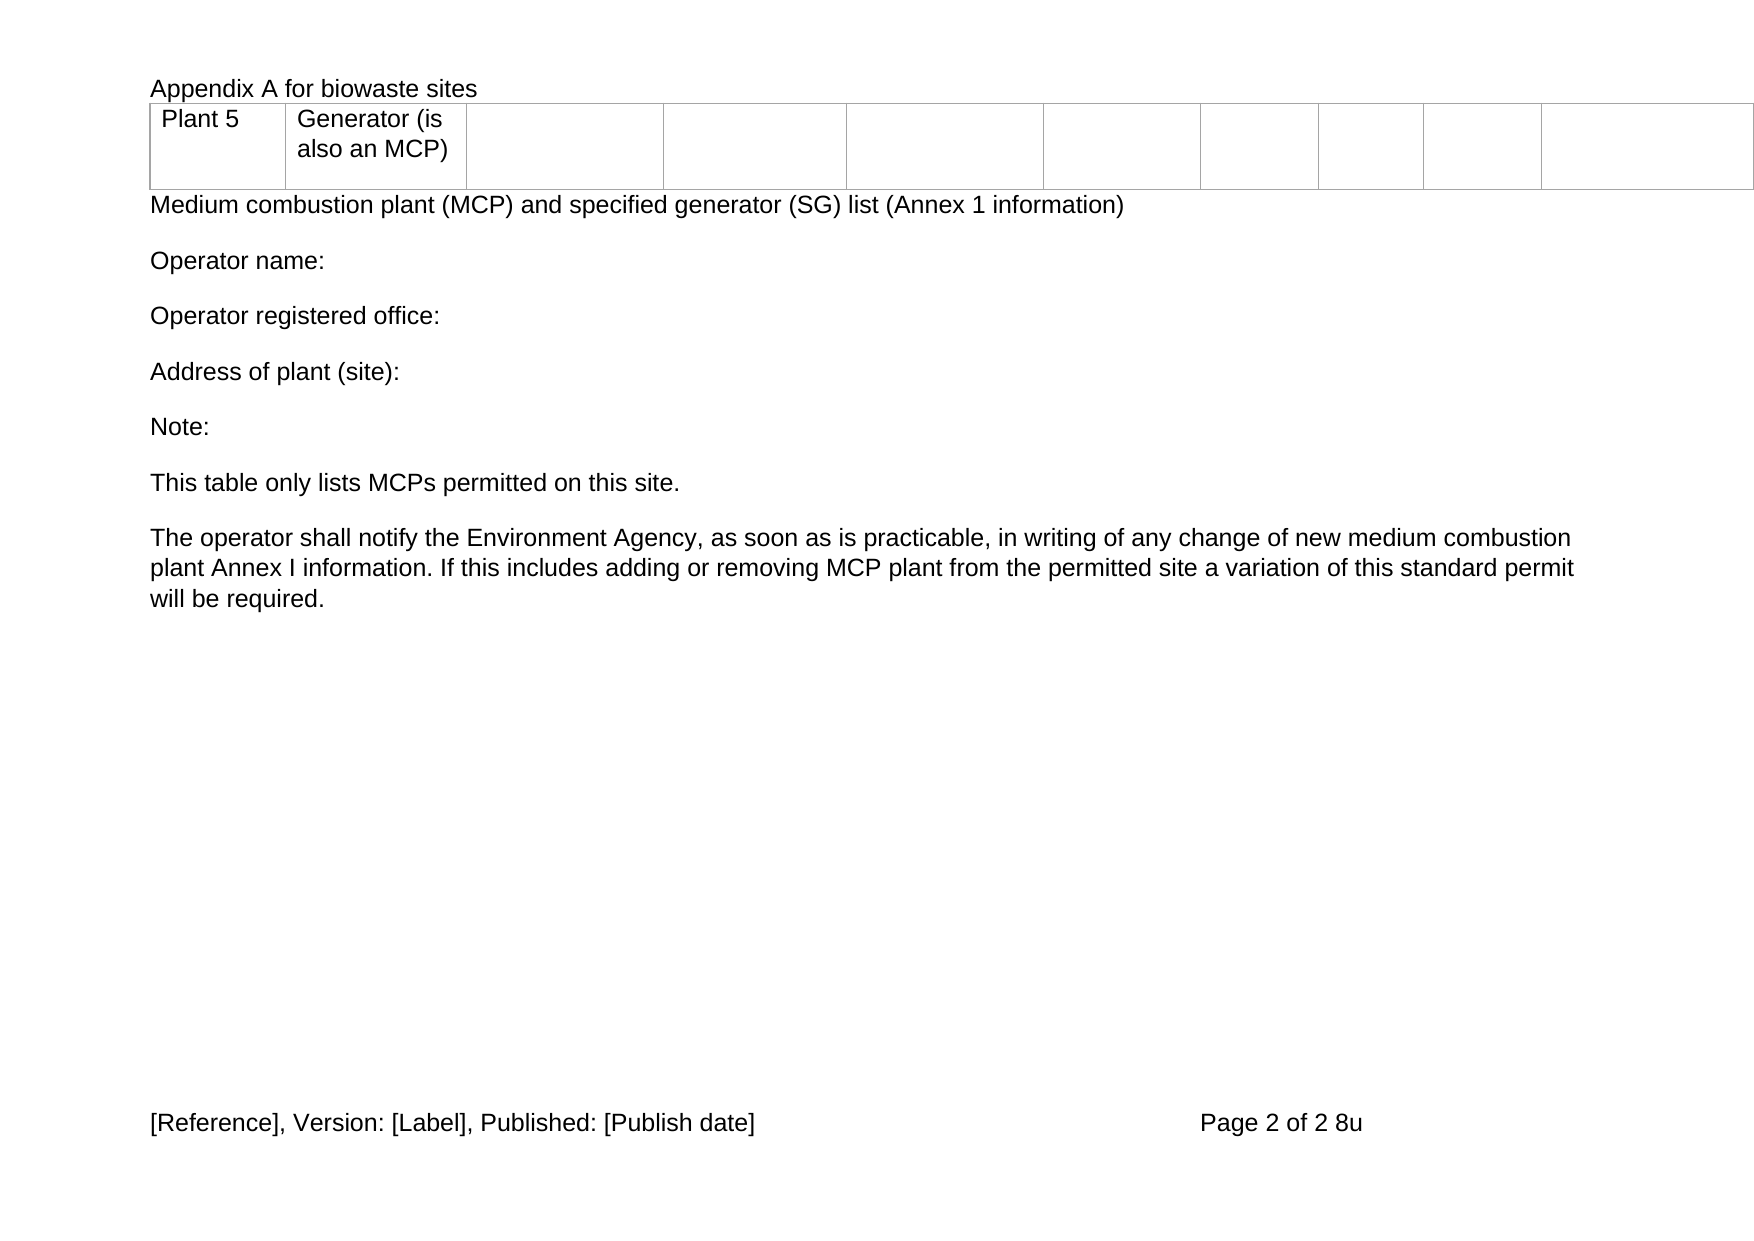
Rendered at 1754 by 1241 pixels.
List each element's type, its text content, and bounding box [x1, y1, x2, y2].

table_cell Plant 5 [151, 104, 285, 189]
text Address of plant (site): [150, 357, 1604, 385]
text Medium combustion plant (MCP) and specified generator (SG) list (Annex 1 information) [150, 190, 1604, 219]
text Note: [150, 412, 1604, 441]
table_cell [664, 104, 846, 189]
text Operator name: [150, 246, 1604, 274]
text Operator registered office: [150, 301, 1604, 330]
table_cell [467, 104, 663, 189]
text This table only lists MCPs permitted on this site. [150, 467, 1604, 496]
table_cell [1424, 104, 1541, 189]
text The operator shall notify the Environment Agency, as soon as is practicable, in writing of any change of new medium combustion plant Annex I information. If this includes adding or removing MCP plant from the permitted site a variation of this standard permit will be required. [150, 523, 1604, 612]
table_cell [1319, 104, 1423, 189]
table_cell [1201, 104, 1318, 189]
table_cell [847, 104, 1043, 189]
table_cell [1542, 104, 1753, 189]
table_cell Generator (is also an MCP) [286, 104, 466, 189]
table_cell [1044, 104, 1200, 189]
